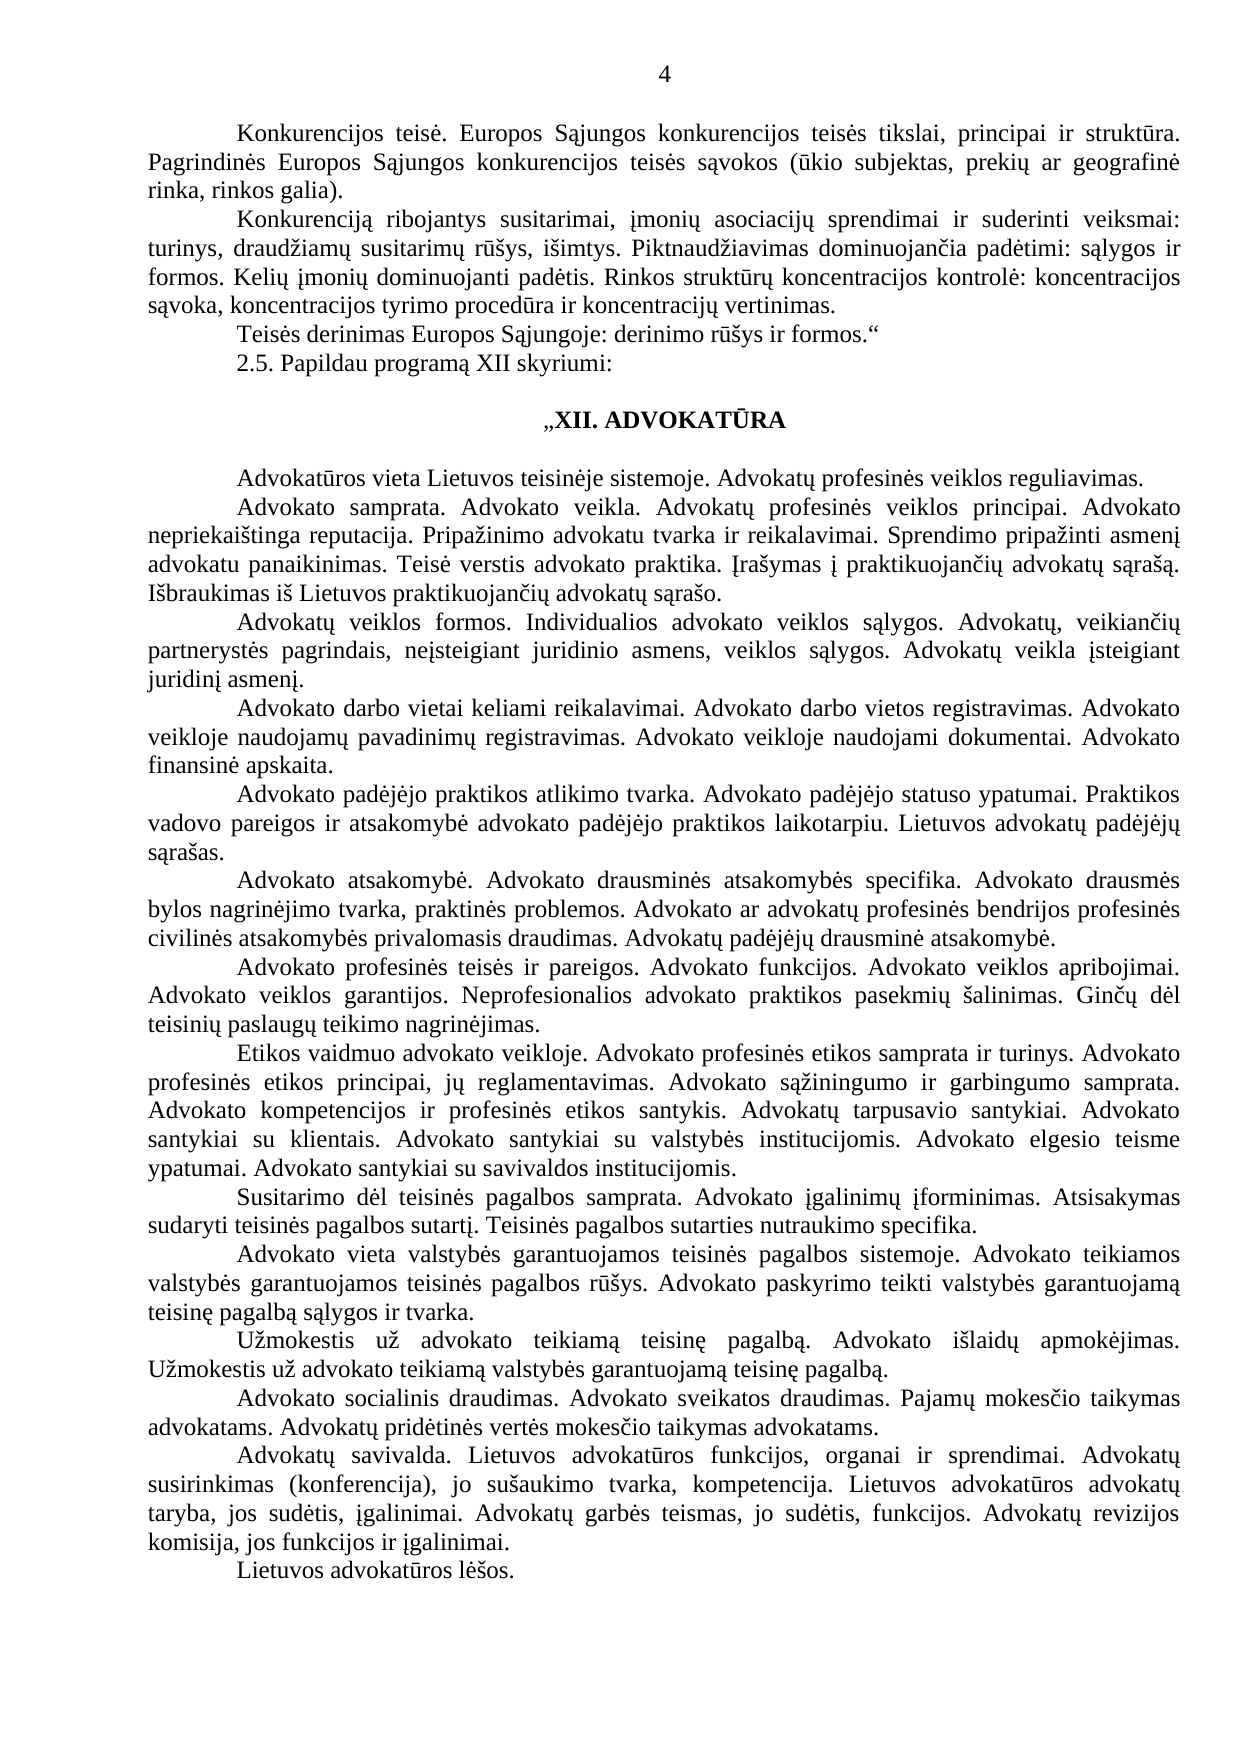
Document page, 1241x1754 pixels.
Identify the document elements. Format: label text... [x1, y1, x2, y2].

text Advokato samprata. Advokato veikla. Advokatų profesinės veiklos principai. Advokato nepriekaištinga reputacija. Pripažinimo advokatu tvarka ir reikalavimai. Sprendimo pripažinti asmenį advokatu panaikinimas. Teisė verstis advokato praktika. Įrašymas į praktikuojančių advokatų sąrašą. Išbraukimas iš Lietuvos praktikuojančių advokatų sąrašo. [148, 492, 1181, 607]
text Advokatūros vieta Lietuvos teisinėje sistemoje. Advokatų profesinės veiklos reguliavimas. [148, 463, 1181, 492]
text Advokato padėjėjo praktikos atlikimo tvarka. Advokato padėjėjo statuso ypatumai. Praktikos vadovo pareigos ir atsakomybė advokato padėjėjo praktikos laikotarpiu. Lietuvos advokatų padėjėjų sąrašas. [148, 779, 1181, 866]
text Lietuvos advokatūros lėšos. [148, 1556, 1181, 1584]
text Etikos vaidmuo advokato veikloje. Advokato profesinės etikos samprata ir turinys. Advokato profesinės etikos principai, jų reglamentavimas. Advokato sąžiningumo ir garbingumo samprata. Advokato kompetencijos ir profesinės etikos santykis. Advokatų tarpusavio santykiai. Advokato santykiai su klientais. Advokato santykiai su valstybės institucijomis. Advokato elgesio teisme ypatumai. Advokato santykiai su savivaldos institucijomis. [148, 1038, 1181, 1182]
text 2.5. Papildau programą XII skyriumi: [148, 348, 1181, 377]
text Advokato vieta valstybės garantuojamos teisinės pagalbos sistemoje. Advokato teikiamos valstybės garantuojamos teisinės pagalbos rūšys. Advokato paskyrimo teikti valstybės garantuojamą teisinę pagalbą sąlygos ir tvarka. [148, 1239, 1181, 1326]
text Advokato socialinis draudimas. Advokato sveikatos draudimas. Pajamų mokesčio taikymas advokatams. Advokatų pridėtinės vertės mokesčio taikymas advokatams. [148, 1383, 1181, 1441]
text Konkurenciją ribojantys susitarimai, įmonių asociacijų sprendimai ir suderinti veiksmai: turinys, draudžiamų susitarimų rūšys, išimtys. Piktnaudžiavimas dominuojančia padėtimi: sąlygos ir formos. Kelių įmonių dominuojanti padėtis. Rinkos struktūrų koncentracijos kontrolė: koncentracijos sąvoka, koncentracijos tyrimo procedūra ir koncentracijų vertinimas. [148, 204, 1181, 319]
text Advokatų veiklos formos. Individualios advokato veiklos sąlygos. Advokatų, veikiančių partnerystės pagrindais, neįsteigiant juridinio asmens, veiklos sąlygos. Advokatų veikla įsteigiant juridinį asmenį. [148, 607, 1181, 693]
text Advokato profesinės teisės ir pareigos. Advokato funkcijos. Advokato veiklos apribojimai. Advokato veiklos garantijos. Neprofesionalios advokato praktikos pasekmių šalinimas. Ginčų dėl teisinių paslaugų teikimo nagrinėjimas. [148, 952, 1181, 1038]
text Susitarimo dėl teisinės pagalbos samprata. Advokato įgalinimų įforminimas. Atsisakymas sudaryti teisinės pagalbos sutartį. Teisinės pagalbos sutarties nutraukimo specifika. [148, 1182, 1181, 1239]
text Konkurencijos teisė. Europos Sąjungos konkurencijos teisės tikslai, principai ir struktūra. Pagrindinės Europos Sąjungos konkurencijos teisės sąvokos (ūkio subjektas, prekių ar geografinė rinka, rinkos galia). [148, 118, 1181, 204]
text Teisės derinimas Europos Sąjungoje: derinimo rūšys ir formos.“ [148, 319, 1181, 348]
text Advokato atsakomybė. Advokato drausminės atsakomybės specifika. Advokato drausmės bylos nagrinėjimo tvarka, praktinės problemos. Advokato ar advokatų profesinės bendrijos profesinės civilinės atsakomybės privalomasis draudimas. Advokatų padėjėjų drausminė atsakomybė. [148, 866, 1181, 952]
text Advokatų savivalda. Lietuvos advokatūros funkcijos, organai ir sprendimai. Advokatų susirinkimas (konferencija), jo sušaukimo tvarka, kompetencija. Lietuvos advokatūros advokatų taryba, jos sudėtis, įgalinimai. Advokatų garbės teismas, jo sudėtis, funkcijos. Advokatų revizijos komisija, jos funkcijos ir įgalinimai. [148, 1441, 1181, 1556]
text Advokato darbo vietai keliami reikalavimai. Advokato darbo vietos registravimas. Advokato veikloje naudojamų pavadinimų registravimas. Advokato veikloje naudojami dokumentai. Advokato finansinė apskaita. [148, 693, 1181, 779]
text Užmokestis už advokato teikiamą teisinę pagalbą. Advokato išlaidų apmokėjimas. Užmokestis už advokato teikiamą valstybės garantuojamą teisinę pagalbą. [148, 1326, 1181, 1383]
text „XII. ADVOKATŪRA [148, 406, 1181, 434]
